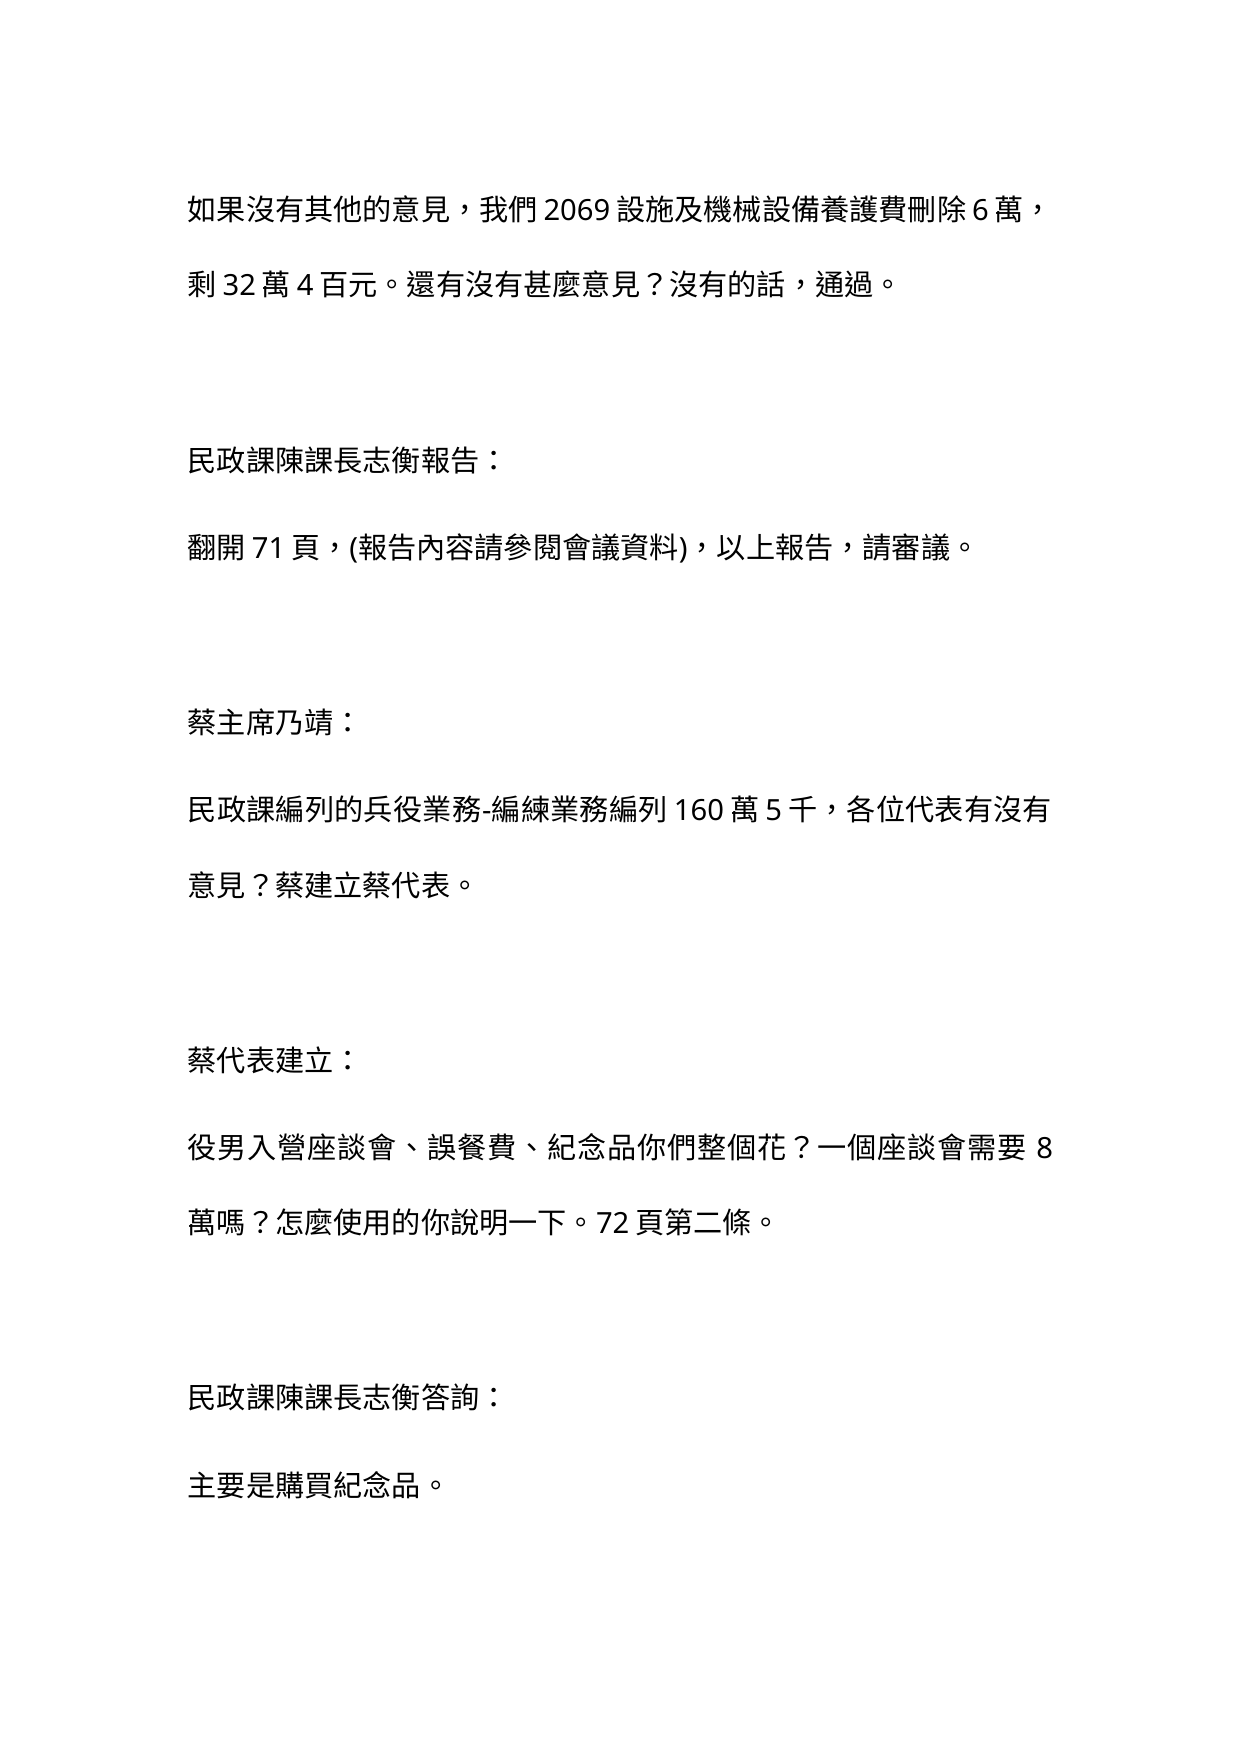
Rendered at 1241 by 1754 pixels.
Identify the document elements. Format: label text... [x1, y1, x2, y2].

text 蔡代表建立： [187, 1014, 1053, 1089]
text 役男入營座談會、誤餐費、紀念品你們整個花？一個座談會需要8萬嗎？怎麼使用的你說明一下。72頁第二條。 [187, 1102, 1053, 1252]
text 民政課陳課長志衡答詢： [187, 1352, 1053, 1427]
text 主要是購買紀念品。 [187, 1439, 1053, 1514]
text 蔡主席乃靖： [187, 677, 1053, 752]
text 翻開71頁，(報告內容請參閱會議資料)，以上報告，請審議。 [187, 502, 1053, 577]
text 民政課編列的兵役業務-編練業務編列160萬5千，各位代表有沒有意見？蔡建立蔡代表。 [187, 764, 1053, 914]
text 如果沒有其他的意見，我們2069設施及機械設備養護費刪除6萬，剩32萬4百元。還有沒有甚麼意見？沒有的話，通過。 [187, 164, 1053, 314]
text 民政課陳課長志衡報告： [187, 414, 1053, 489]
